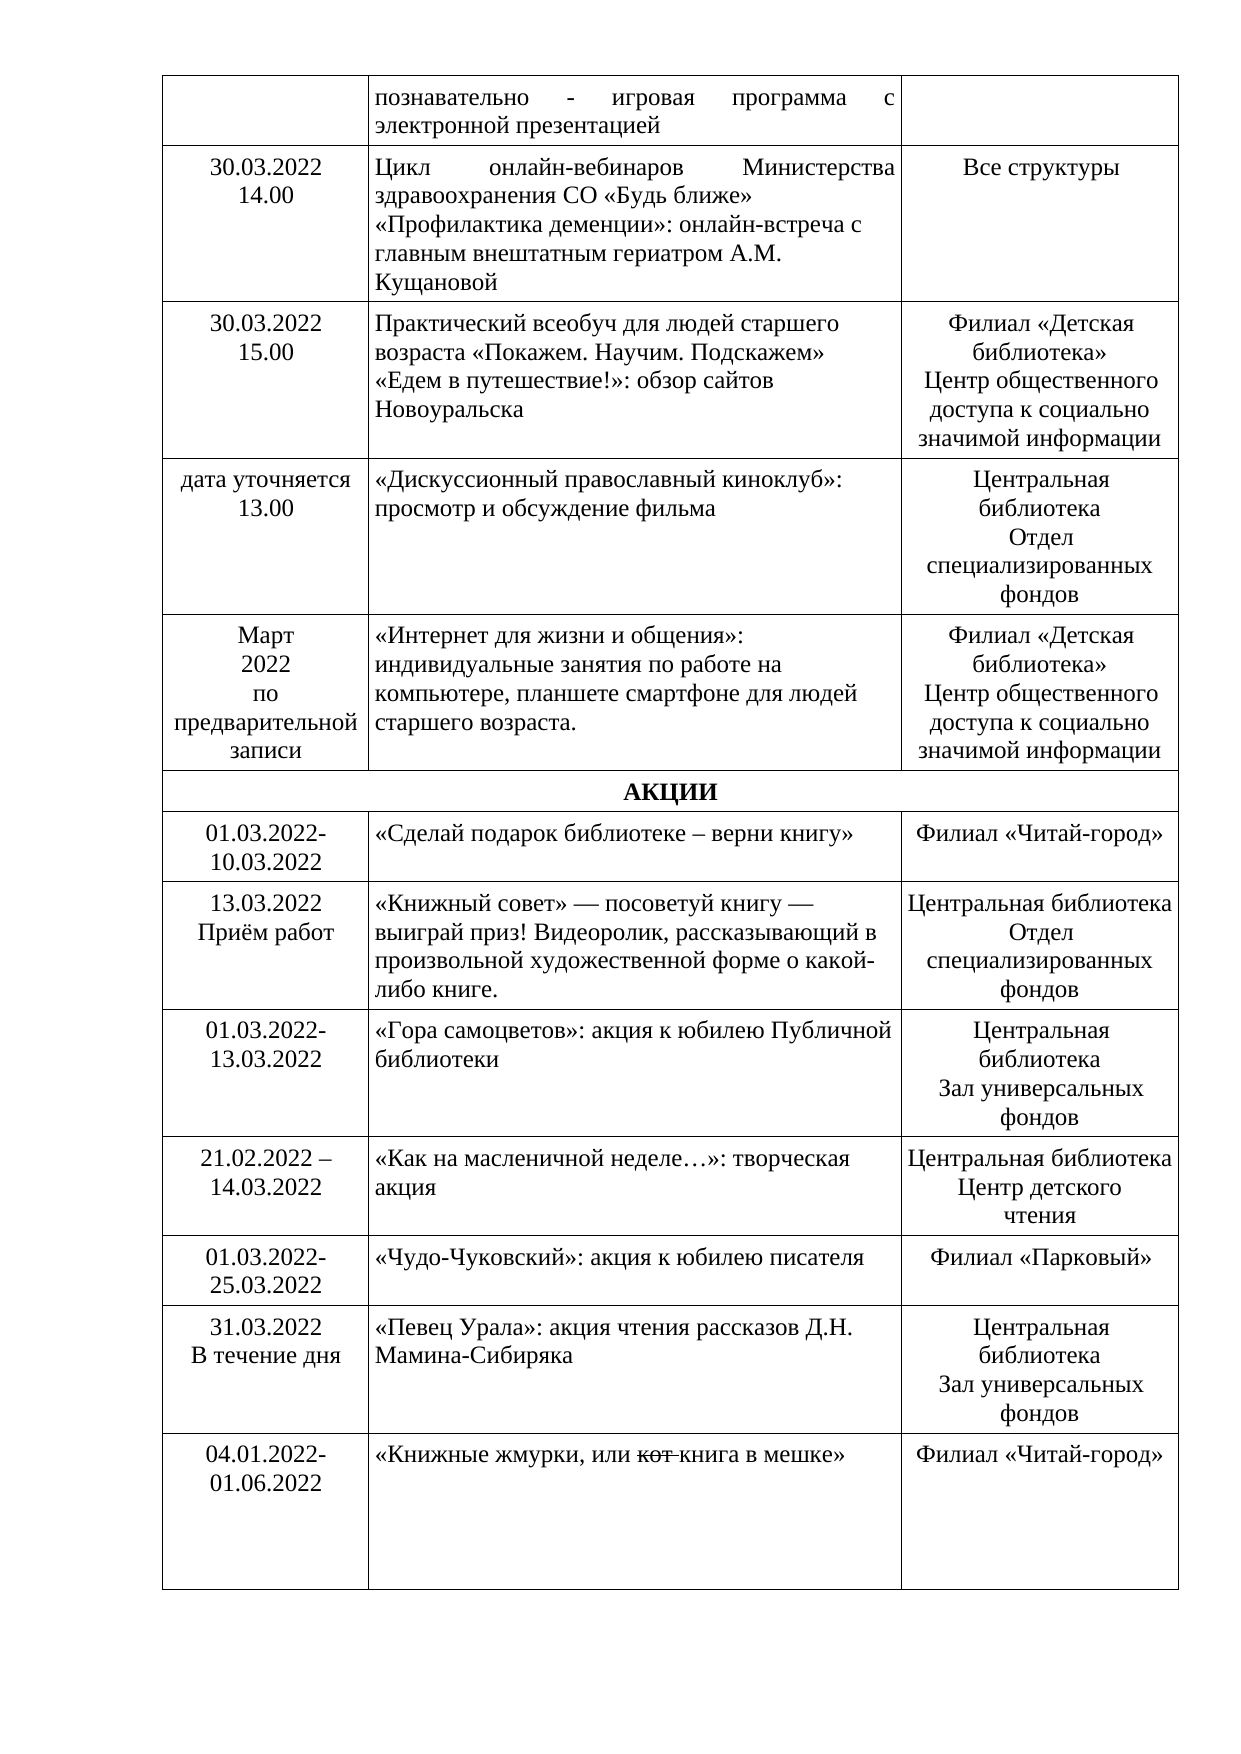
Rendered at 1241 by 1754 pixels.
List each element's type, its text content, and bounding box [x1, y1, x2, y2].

table_cell 01.03.2022-13.03.2022 [163, 1010, 368, 1136]
table_cell Центральная библиотека Зал универсальных фондов [902, 1306, 1178, 1432]
table_cell «Книжный совет» — посоветуй книгу — выиграй приз! Видеоролик, рассказывающий в произвольной художественной форме о какой-либо книге. [369, 882, 901, 1009]
table_cell Цикл онлайн-вебинаров Министерства здравоохранения СО «Будь ближе» «Профилактика деменции»: онлайн-встреча с главным внештатным гериатром А.М. Кущановой [369, 146, 901, 301]
table_cell 04.01.2022-01.06.2022 [163, 1434, 368, 1589]
table_cell 31.03.2022 В течение дня [163, 1306, 368, 1432]
table_cell 13.03.2022 Приём работ [163, 882, 368, 1009]
table_cell [163, 76, 368, 145]
table_cell «Сделай подарок библиотеке – верни книгу» [369, 812, 901, 881]
table_cell Центральная библиотека Отдел специализированных фондов [902, 459, 1178, 614]
table_cell АКЦИИ [163, 771, 1178, 811]
table_cell «Как на масленичной неделе…»: творческая акция [369, 1137, 901, 1235]
table_cell 30.03.2022 14.00 [163, 146, 368, 301]
table_cell «Интернет для жизни и общения»: индивидуальные занятия по работе на компьютере, планшете смартфоне для людей старшего возраста. [369, 615, 901, 770]
table_cell «Гора самоцветов»: акция к юбилею Публичной библиотеки [369, 1010, 901, 1136]
table_cell «Дискуссионный православный киноклуб»: просмотр и обсуждение фильма [369, 459, 901, 614]
table_cell «Певец Урала»: акция чтения рассказов Д.Н. Мамина-Сибиряка [369, 1306, 901, 1432]
table_cell Центральная библиотека Центр детского чтения [902, 1137, 1178, 1235]
table_cell Практический всеобуч для людей старшего возраста «Покажем. Научим. Подскажем» «Едем в путешествие!»: обзор сайтов Новоуральска [369, 302, 901, 457]
table_cell Филиал «Парковый» [902, 1236, 1178, 1305]
table_cell Центральная библиотека Зал универсальных фондов [902, 1010, 1178, 1136]
table_cell 21.02.2022 – 14.03.2022 [163, 1137, 368, 1235]
table_cell 30.03.2022 15.00 [163, 302, 368, 457]
table_cell дата уточняется 13.00 [163, 459, 368, 614]
table_cell [902, 76, 1178, 145]
table_cell познавательно - игровая программа с электронной презентацией [369, 76, 901, 145]
table_cell «Книжные жмурки, или кот книга в мешке» [369, 1434, 901, 1589]
table_cell 01.03.2022-25.03.2022 [163, 1236, 368, 1305]
table_cell Филиал «Читай-город» [902, 812, 1178, 881]
table_cell Март 2022 по предварительной записи [163, 615, 368, 770]
table_cell Филиал «Детская библиотека» Центр общественного доступа к социально значимой информации [902, 302, 1178, 457]
table_cell «Чудо-Чуковский»: акция к юбилею писателя [369, 1236, 901, 1305]
table_cell 01.03.2022-10.03.2022 [163, 812, 368, 881]
table_cell Филиал «Читай-город» [902, 1434, 1178, 1589]
table_cell Все структуры [902, 146, 1178, 301]
table_cell Филиал «Детская библиотека» Центр общественного доступа к социально значимой информации [902, 615, 1178, 770]
table_cell Центральная библиотека Отдел специализированных фондов [902, 882, 1178, 1009]
